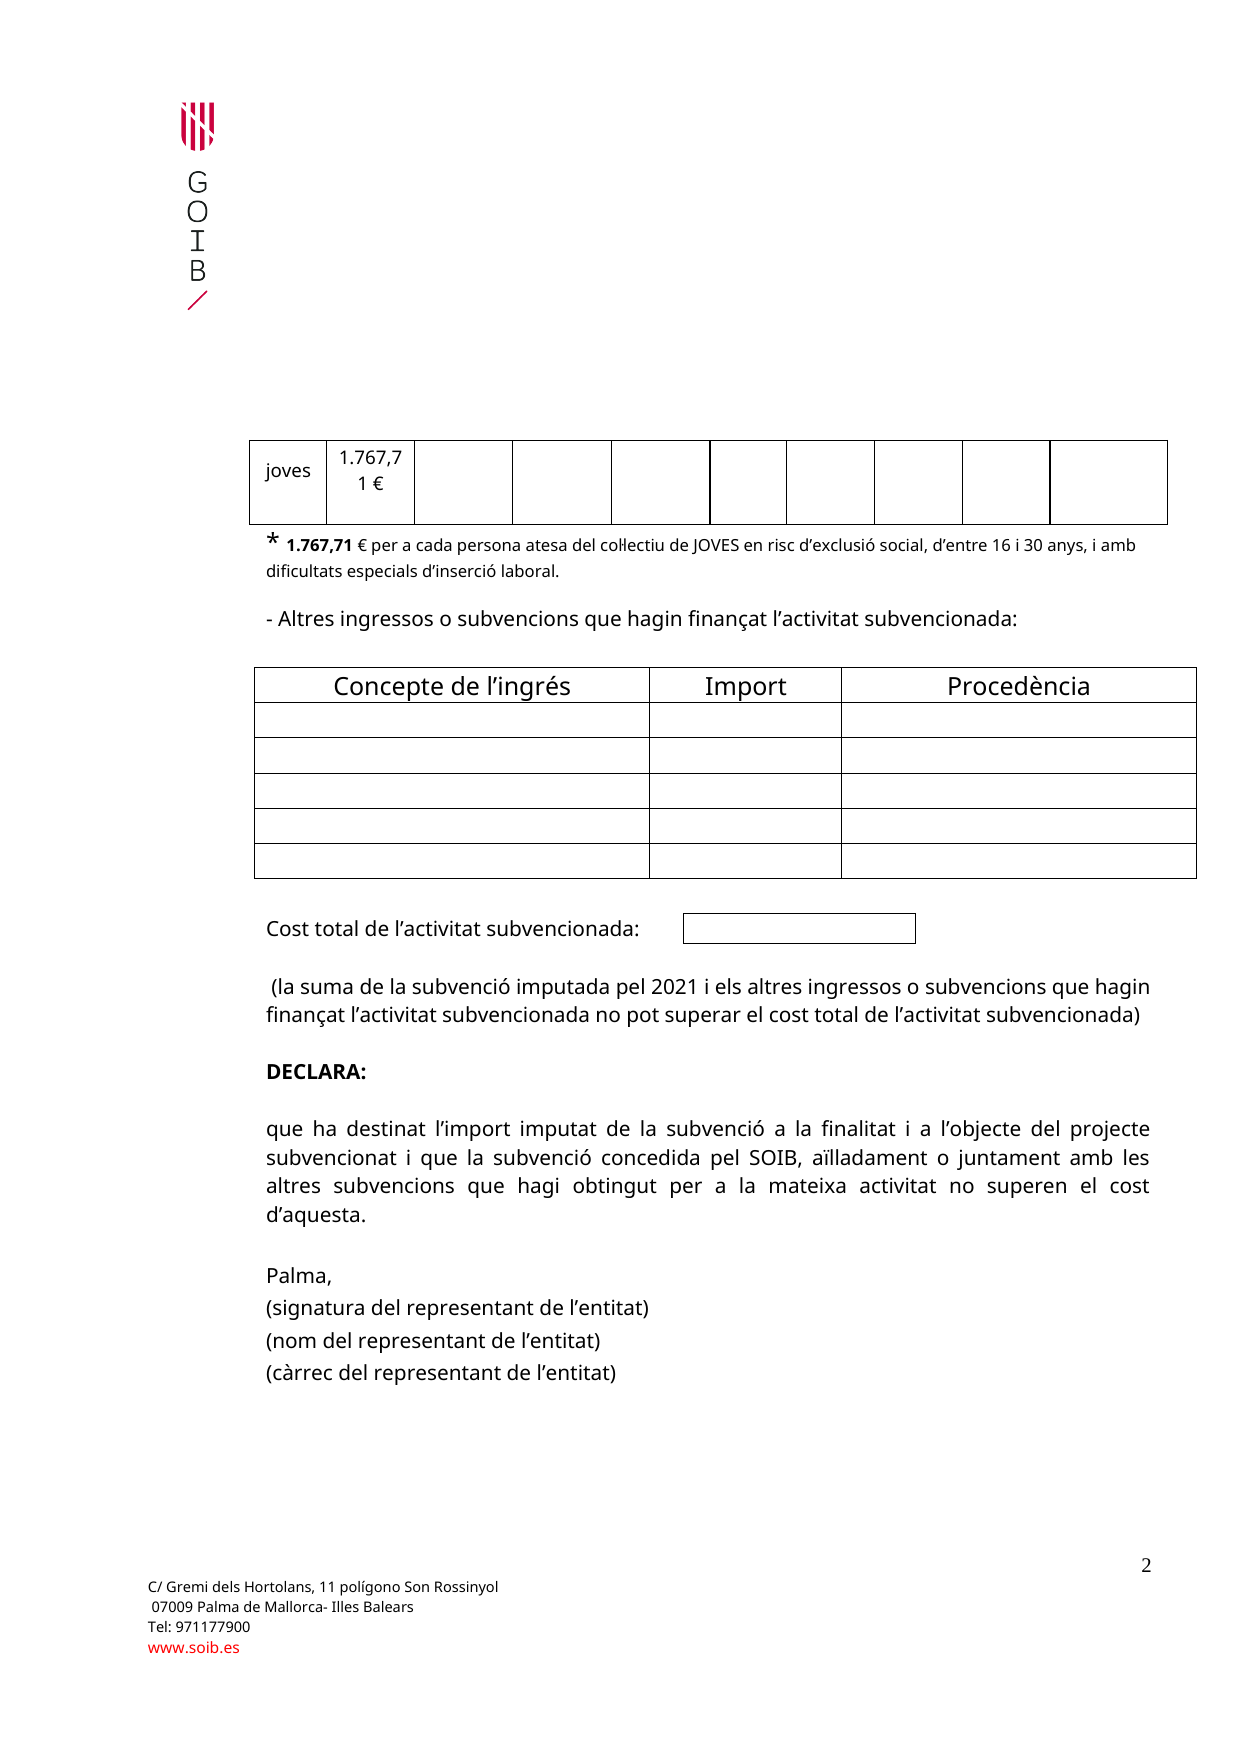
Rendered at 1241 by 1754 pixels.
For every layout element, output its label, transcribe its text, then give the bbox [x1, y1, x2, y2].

table_cell [415, 441, 512, 524]
table_cell [650, 703, 841, 737]
text - Altres ingressos o subvencions que hagin finançat l’activitat subvencionada: [266, 604, 1152, 633]
table_cell [650, 809, 841, 843]
table_cell [255, 774, 649, 807]
table_cell 1.767,71 € [327, 441, 414, 524]
table_header Concepte de l’ingrés [255, 668, 649, 702]
text * 1.767,71 € per a cada persona atesa del col·lectiu de JOVES en risc d’exclusió social, d’entre 16 i 30 anys, i amb dificultats especials d’inserció laboral. [266, 525, 1152, 582]
table_header Cost total de l’activitat subvencionada: [255, 913, 683, 943]
table_cell [963, 441, 1049, 524]
table_cell [842, 738, 1196, 772]
table_cell [842, 703, 1196, 737]
picture [152, 79, 243, 341]
table_cell [650, 738, 841, 772]
table_cell [612, 441, 709, 524]
text (càrrec del representant de l’entitat) [266, 1358, 1152, 1387]
table_cell [255, 809, 649, 843]
table_cell [255, 738, 649, 772]
text DECLARA: [266, 1057, 1152, 1086]
table_cell [513, 441, 611, 524]
table_cell [787, 441, 874, 524]
text (la suma de la subvenció imputada pel 2021 i els altres ingressos o subvencions que hagin finançat l’activitat subvencionada no pot superar el cost total de l’activitat subvencionada) [266, 972, 1152, 1029]
table_header Procedència [842, 668, 1196, 702]
text que ha destinat l’import imputat de la subvenció a la finalitat i a l’objecte del projecte subvencionat i que la subvenció concedida pel SOIB, aïlladament o juntament amb les altres subvencions que hagi obtingut per a la mateixa activitat no superen el cost d’aquesta. [266, 1114, 1152, 1228]
table_header Import [650, 668, 841, 702]
text (signatura del representant de l’entitat) [266, 1293, 1152, 1322]
table_cell [650, 844, 841, 878]
table_cell [650, 774, 841, 807]
table_cell [255, 844, 649, 878]
text (nom del representant de l’entitat) [266, 1326, 1152, 1354]
table_cell [711, 441, 786, 524]
table_cell [1051, 441, 1167, 524]
table_header [684, 914, 915, 943]
table_cell [842, 809, 1196, 843]
table_cell [875, 441, 962, 524]
table_cell [255, 703, 649, 737]
table_cell [842, 844, 1196, 878]
text Palma, [266, 1261, 1152, 1289]
table_cell joves [250, 441, 326, 524]
table_cell [842, 774, 1196, 807]
